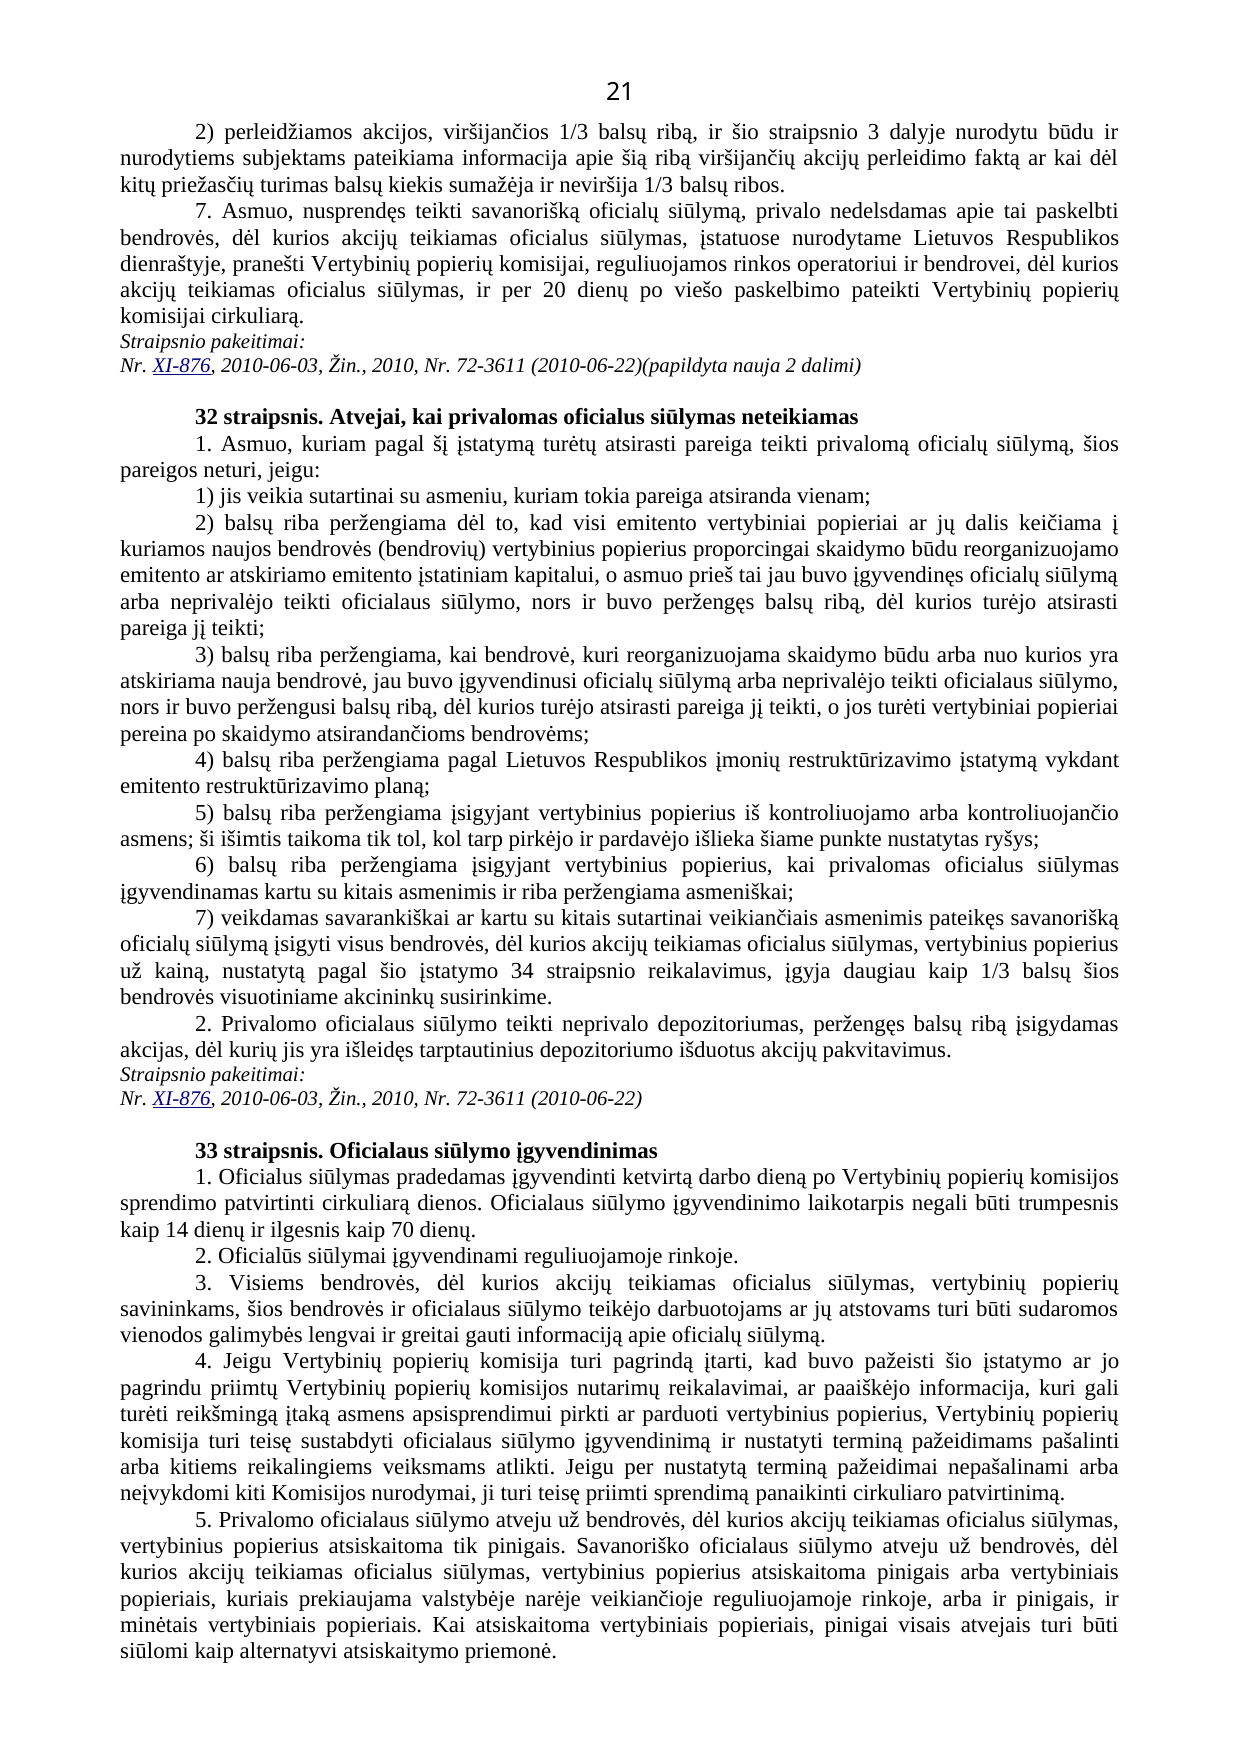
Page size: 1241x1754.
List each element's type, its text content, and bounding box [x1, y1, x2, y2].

text Nr. XI-876, 2010-06-03, Žin., 2010, Nr. 72-3611 (2010-06-22)(papildyta nauja 2 dalimi) [120, 353, 1120, 377]
text 1. Asmuo, kuriam pagal šį įstatymą turėtų atsirasti pareiga teikti privalomą oficialų siūlymą, šios pareigos neturi, jeigu: [120, 430, 1120, 482]
text 3) balsų riba peržengiama, kai bendrovė, kuri reorganizuojama skaidymo būdu arba nuo kurios yra atskiriama nauja bendrovė, jau buvo įgyvendinusi oficialų siūlymą arba neprivalėjo teikti oficialaus siūlymo, nors ir buvo peržengusi balsų ribą, dėl kurios turėjo atsirasti pareiga jį teikti, o jos turėti vertybiniai popieriai pereina po skaidymo atsirandančioms bendrovėms; [120, 641, 1120, 746]
text 3. Visiems bendrovės, dėl kurios akcijų teikiamas oficialus siūlymas, vertybinių popierių savininkams, šios bendrovės ir oficialaus siūlymo teikėjo darbuotojams ar jų atstovams turi būti sudaromos vienodos galimybės lengvai ir greitai gauti informaciją apie oficialų siūlymą. [120, 1268, 1120, 1348]
text Nr. XI-876, 2010-06-03, Žin., 2010, Nr. 72-3611 (2010-06-22) [120, 1086, 1120, 1110]
text 32 straipsnis. Atvejai, kai privalomas oficialus siūlymas neteikiamas [120, 403, 1120, 430]
text 2) perleidžiamos akcijos, viršijančios 1/3 balsų ribą, ir šio straipsnio 3 dalyje nurodytu būdu ir nurodytiems subjektams pateikiama informacija apie šią ribą viršijančių akcijų perleidimo faktą ar kai dėl kitų priežasčių turimas balsų kiekis sumažėja ir neviršija 1/3 balsų ribos. [120, 118, 1120, 197]
text 4. Jeigu Vertybinių popierių komisija turi pagrindą įtarti, kad buvo pažeisti šio įstatymo ar jo pagrindu priimtų Vertybinių popierių komisijos nutarimų reikalavimai, ar paaiškėjo informacija, kuri gali turėti reikšmingą įtaką asmens apsisprendimui pirkti ar parduoti vertybinius popierius, Vertybinių popierių komisija turi teisę sustabdyti oficialaus siūlymo įgyvendinimą ir nustatyti terminą pažeidimams pašalinti arba kitiems reikalingiems veiksmams atlikti. Jeigu per nustatytą terminą pažeidimai nepašalinami arba neįvykdomi kiti Komisijos nurodymai, ji turi teisę priimti sprendimą panaikinti cirkuliaro patvirtinimą. [120, 1348, 1120, 1506]
text 2. Privalomo oficialaus siūlymo teikti neprivalo depozitoriumas, peržengęs balsų ribą įsigydamas akcijas, dėl kurių jis yra išleidęs tarptautinius depozitoriumo išduotus akcijų pakvitavimus. [120, 1009, 1120, 1062]
text 1. Oficialus siūlymas pradedamas įgyvendinti ketvirtą darbo dieną po Vertybinių popierių komisijos sprendimo patvirtinti cirkuliarą dienos. Oficialaus siūlymo įgyvendinimo laikotarpis negali būti trumpesnis kaip 14 dienų ir ilgesnis kaip 70 dienų. [120, 1163, 1120, 1242]
text Straipsnio pakeitimai: [120, 1062, 1120, 1086]
text 2) balsų riba peržengiama dėl to, kad visi emitento vertybiniai popieriai ar jų dalis keičiama į kuriamos naujos bendrovės (bendrovių) vertybinius popierius proporcingai skaidymo būdu reorganizuojamo emitento ar atskiriamo emitento įstatiniam kapitalui, o asmuo prieš tai jau buvo įgyvendinęs oficialų siūlymą arba neprivalėjo teikti oficialaus siūlymo, nors ir buvo peržengęs balsų ribą, dėl kurios turėjo atsirasti pareiga jį teikti; [120, 509, 1120, 641]
text 1) jis veikia sutartinai su asmeniu, kuriam tokia pareiga atsiranda vienam; [120, 482, 1120, 509]
text 33 straipsnis. Oficialaus siūlymo įgyvendinimas [120, 1137, 1120, 1163]
text 7) veikdamas savarankiškai ar kartu su kitais sutartinai veikiančiais asmenimis pateikęs savanorišką oficialų siūlymą įsigyti visus bendrovės, dėl kurios akcijų teikiamas oficialus siūlymas, vertybinius popierius už kainą, nustatytą pagal šio įstatymo 34 straipsnio reikalavimus, įgyja daugiau kaip 1/3 balsų šios bendrovės visuotiniame akcininkų susirinkime. [120, 904, 1120, 1009]
text 7. Asmuo, nusprendęs teikti savanorišką oficialų siūlymą, privalo nedelsdamas apie tai paskelbti bendrovės, dėl kurios akcijų teikiamas oficialus siūlymas, įstatuose nurodytame Lietuvos Respublikos dienraštyje, pranešti Vertybinių popierių komisijai, reguliuojamos rinkos operatoriui ir bendrovei, dėl kurios akcijų teikiamas oficialus siūlymas, ir per 20 dienų po viešo paskelbimo pateikti Vertybinių popierių komisijai cirkuliarą. [120, 197, 1120, 329]
text Straipsnio pakeitimai: [120, 329, 1120, 353]
text 4) balsų riba peržengiama pagal Lietuvos Respublikos įmonių restruktūrizavimo įstatymą vykdant emitento restruktūrizavimo planą; [120, 746, 1120, 799]
text 5) balsų riba peržengiama įsigyjant vertybinius popierius iš kontroliuojamo arba kontroliuojančio asmens; ši išimtis taikoma tik tol, kol tarp pirkėjo ir pardavėjo išlieka šiame punkte nustatytas ryšys; [120, 799, 1120, 851]
text 2. Oficialūs siūlymai įgyvendinami reguliuojamoje rinkoje. [120, 1242, 1120, 1268]
text 6) balsų riba peržengiama įsigyjant vertybinius popierius, kai privalomas oficialus siūlymas įgyvendinamas kartu su kitais asmenimis ir riba peržengiama asmeniškai; [120, 851, 1120, 904]
text 5. Privalomo oficialaus siūlymo atveju už bendrovės, dėl kurios akcijų teikiamas oficialus siūlymas, vertybinius popierius atsiskaitoma tik pinigais. Savanoriško oficialaus siūlymo atveju už bendrovės, dėl kurios akcijų teikiamas oficialus siūlymas, vertybinius popierius atsiskaitoma pinigais arba vertybiniais popieriais, kuriais prekiaujama valstybėje narėje veikiančioje reguliuojamoje rinkoje, arba ir pinigais, ir minėtais vertybiniais popieriais. Kai atsiskaitoma vertybiniais popieriais, pinigai visais atvejais turi būti siūlomi kaip alternatyvi atsiskaitymo priemonė. [120, 1506, 1120, 1664]
